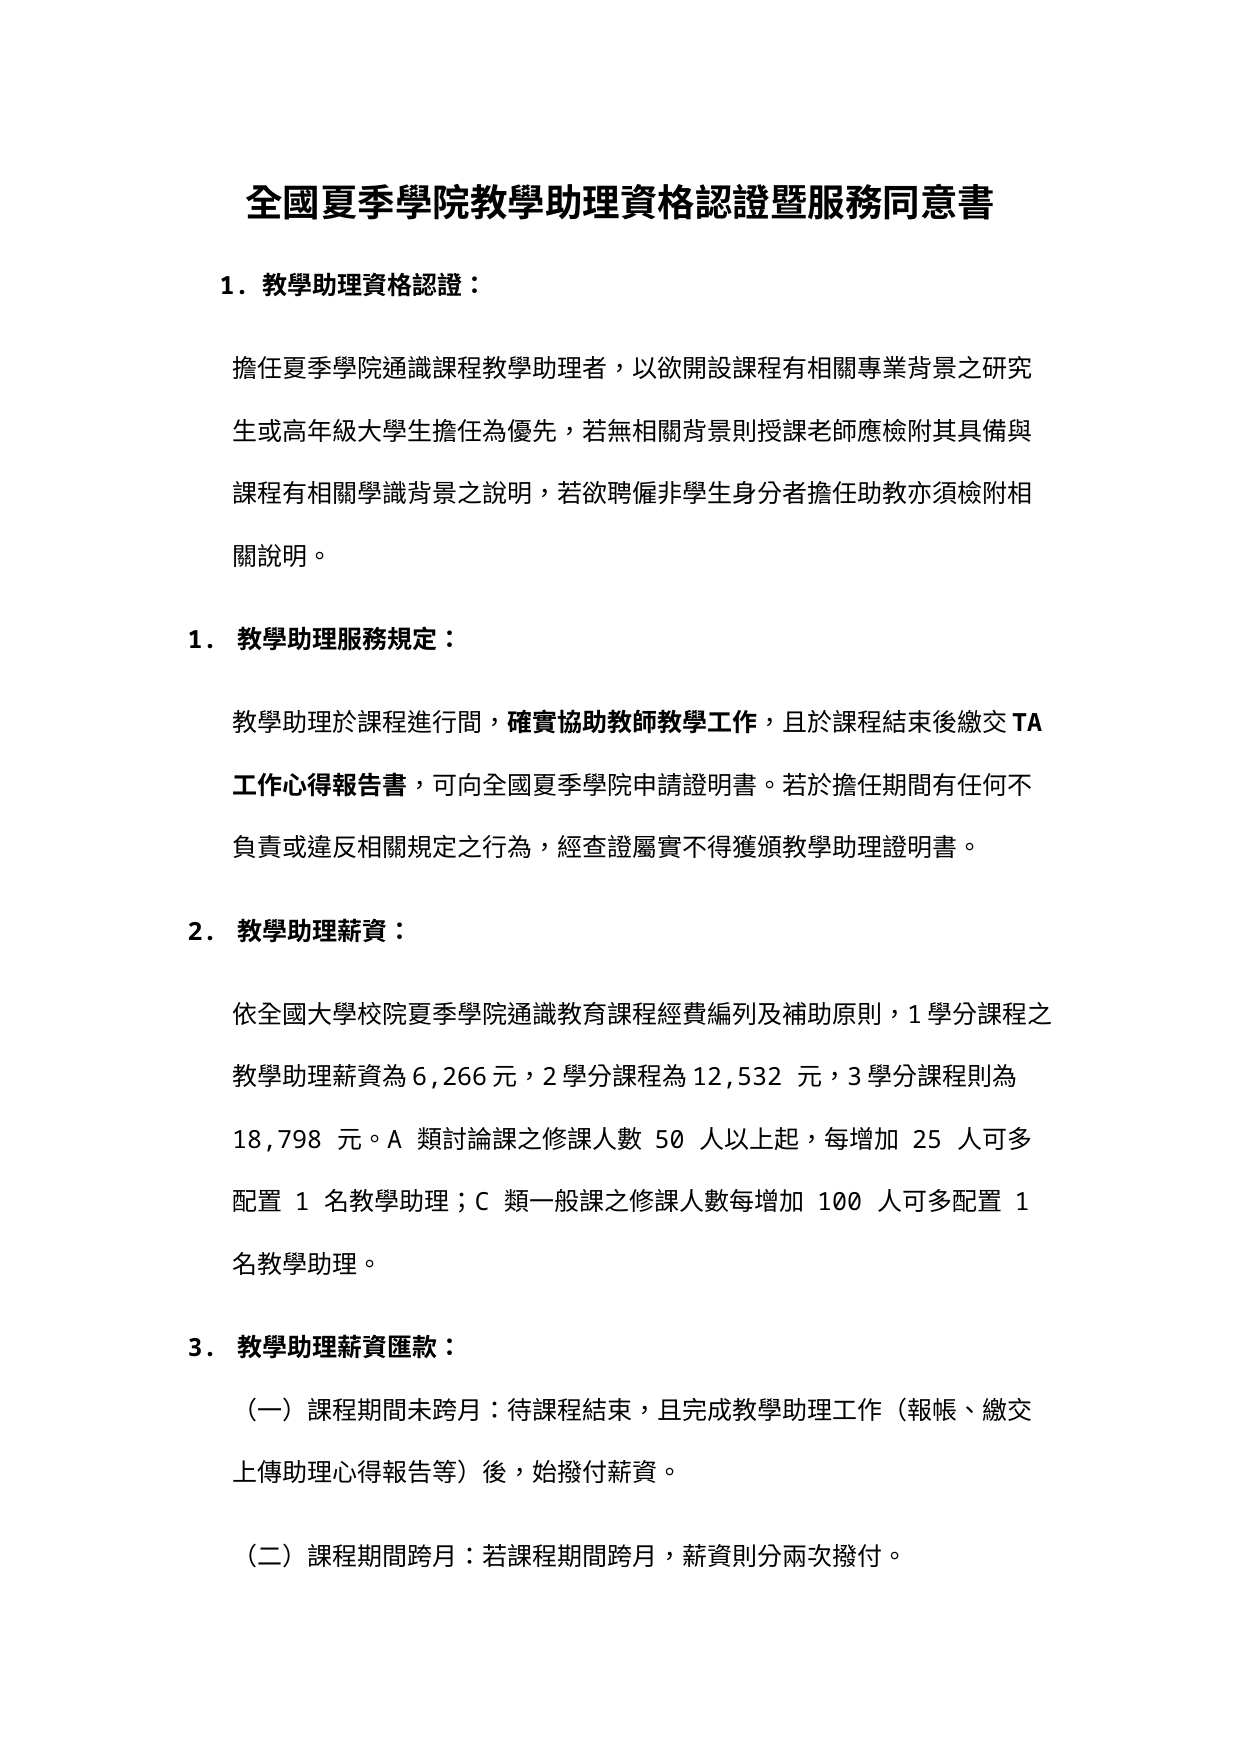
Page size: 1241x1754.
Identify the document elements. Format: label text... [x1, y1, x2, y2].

text 教學助理於課程進行間，確實協助教師教學工作，且於課程結束後繳交TA工作心得報告書，可向全國夏季學院申請證明書。若於擔任期間有任何不負責或違反相關規定之行為，經查證屬實不得獲頒教學助理證明書。 [232, 679, 1053, 867]
text （二）課程期間跨月：若課程期間跨月，薪資則分兩次撥付。 [232, 1512, 1053, 1575]
list 教學助理薪資： [187, 887, 1053, 950]
list 教學助理資格認證： [219, 242, 1053, 304]
text 依全國大學校院夏季學院通識教育課程經費編列及補助原則，1學分課程之教學助理薪資為6,266元，2學分課程為12,532 元，3學分課程則為18,798 元。A 類討論課之修課人數 50 人以上起，每增加 25 人可多配置 1 名教學助理；C 類一般課之修課人數每增加 100 人可多配置 1 名教學助理。 [232, 971, 1053, 1283]
text 擔任夏季學院通識課程教學助理者，以欲開設課程有相關專業背景之研究生或高年級大學生擔任為優先，若無相關背景則授課老師應檢附其具備與課程有相關學識背景之說明，若欲聘僱非學生身分者擔任助教亦須檢附相關說明。 [232, 325, 1053, 575]
list 教學助理薪資匯款： [187, 1304, 1053, 1367]
text （一）課程期間未跨月：待課程結束，且完成教學助理工作（報帳、繳交上傳助理心得報告等）後，始撥付薪資。 [232, 1367, 1053, 1492]
list 教學助理服務規定： [187, 596, 1053, 658]
text 全國夏季學院教學助理資格認證暨服務同意書 [187, 158, 1053, 221]
